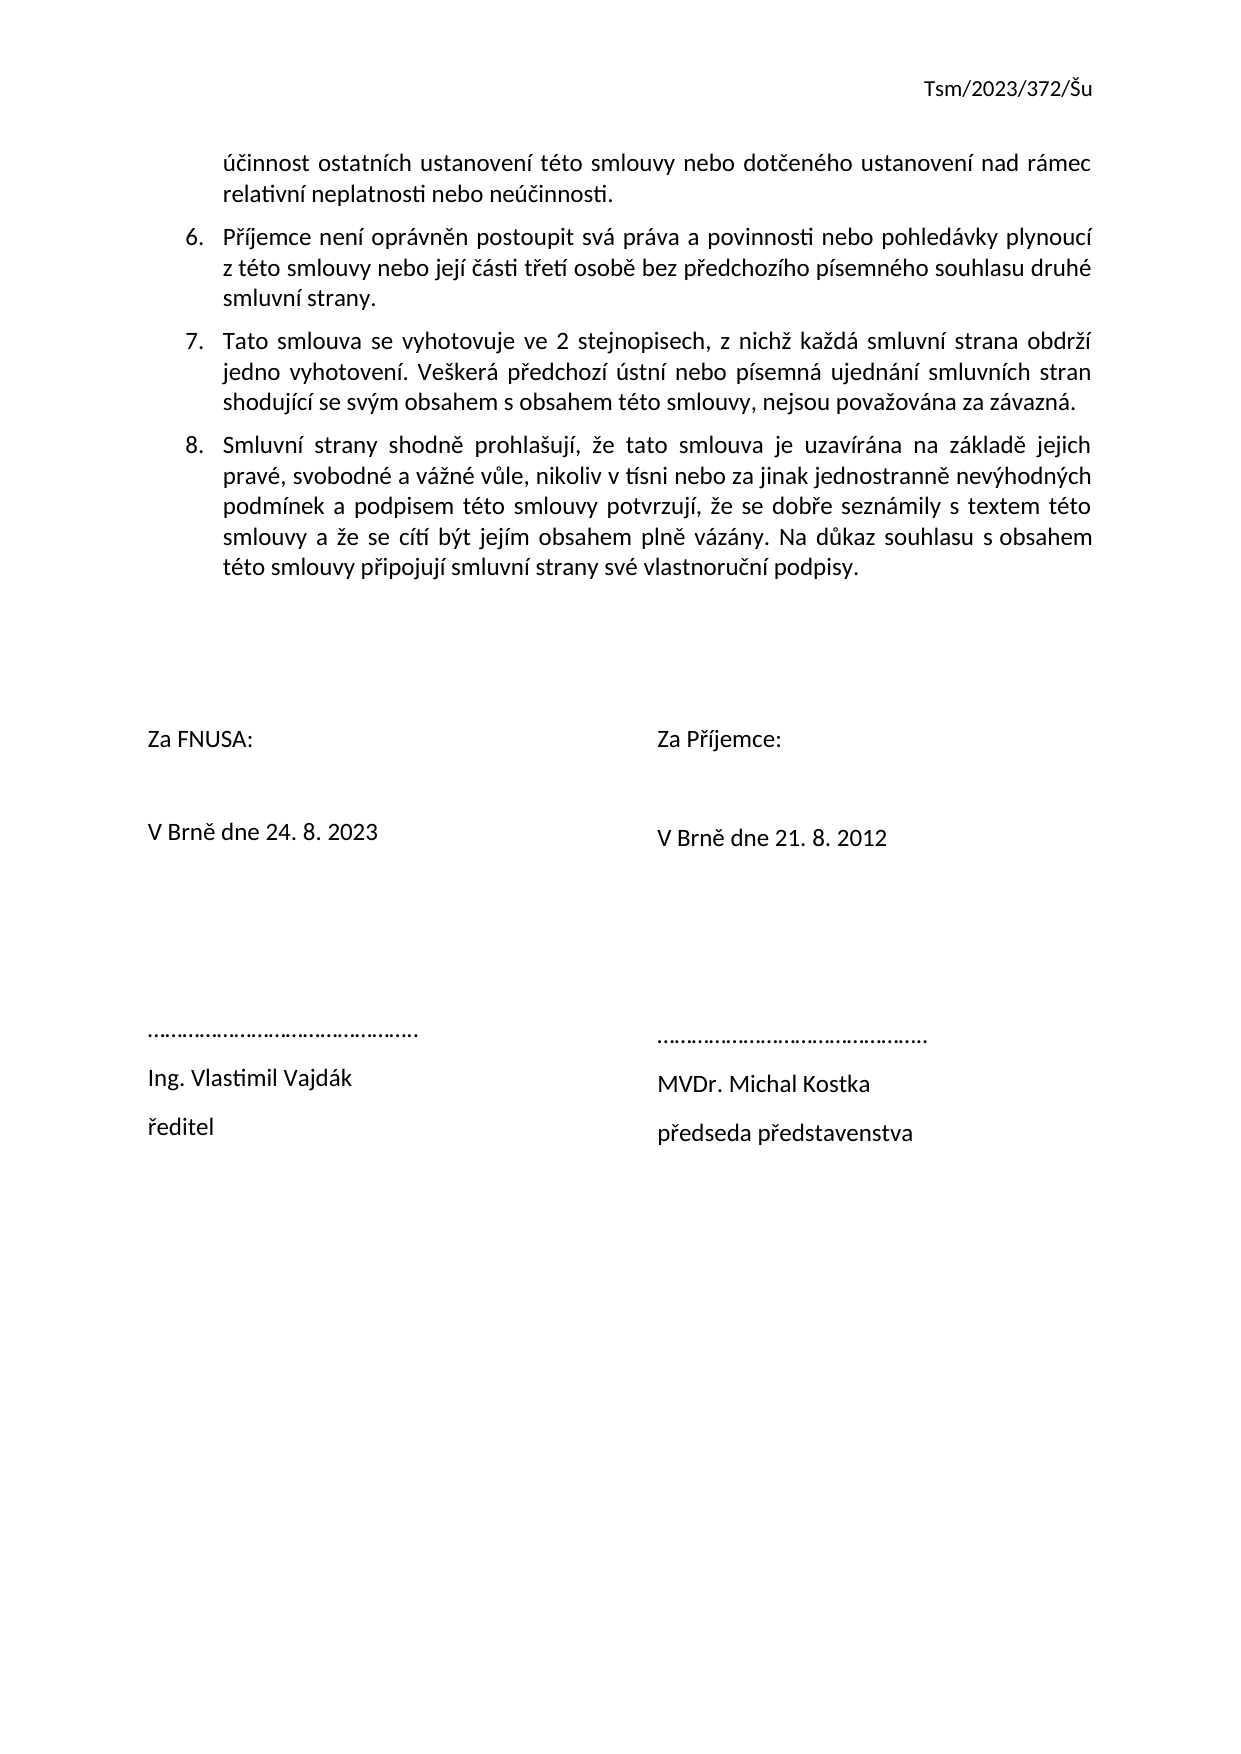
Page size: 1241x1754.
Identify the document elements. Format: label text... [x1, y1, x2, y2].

text předseda představenstva [657, 1118, 1093, 1148]
text Za FNUSA: [148, 723, 583, 754]
text ……………………………………….. [657, 1019, 1093, 1049]
text ……………………………………….. [148, 1013, 583, 1043]
text Ing. Vlastimil Vajdák [148, 1062, 583, 1093]
text V Brně dne 24. 8. 2023 [148, 816, 583, 846]
list účinnost ostatních ustanovení této smlouvy nebo dotčeného ustanovení nad rámec relativní neplatnosti nebo neúčinnosti. [185, 148, 1093, 209]
list Smluvní strany shodně prohlašují, že tato smlouva je uzavírána na základě jejich pravé, svobodné a vážné vůle, nikoliv v tísni nebo za jinak jednostranně nevýhodných podmínek a podpisem této smlouvy potvrzují, že se dobře seznámily s textem této smlouvy a že se cítí být jejím obsahem plně vázány. Na důkaz souhlasu s obsahem této smlouvy připojují smluvní strany své vlastnoruční podpisy. [185, 429, 1093, 582]
text Za Příjemce: [657, 723, 1093, 754]
text MVDr. Michal Kostka [657, 1068, 1093, 1099]
list Příjemce není oprávněn postoupit svá práva a povinnosti nebo pohledávky plynoucí z této smlouvy nebo její části třetí osobě bez předchozího písemného souhlasu druhé smluvní strany. [185, 221, 1093, 313]
text V Brně dne 21. 8. 2012 [657, 822, 1093, 852]
list Tato smlouva se vyhotovuje ve 2 stejnopisech, z nichž každá smluvní strana obdrží jedno vyhotovení. Veškerá předchozí ústní nebo písemná ujednání smluvních stran shodující se svým obsahem s obsahem této smlouvy, nejsou považována za závazná. [185, 325, 1093, 417]
text ředitel [148, 1111, 583, 1142]
